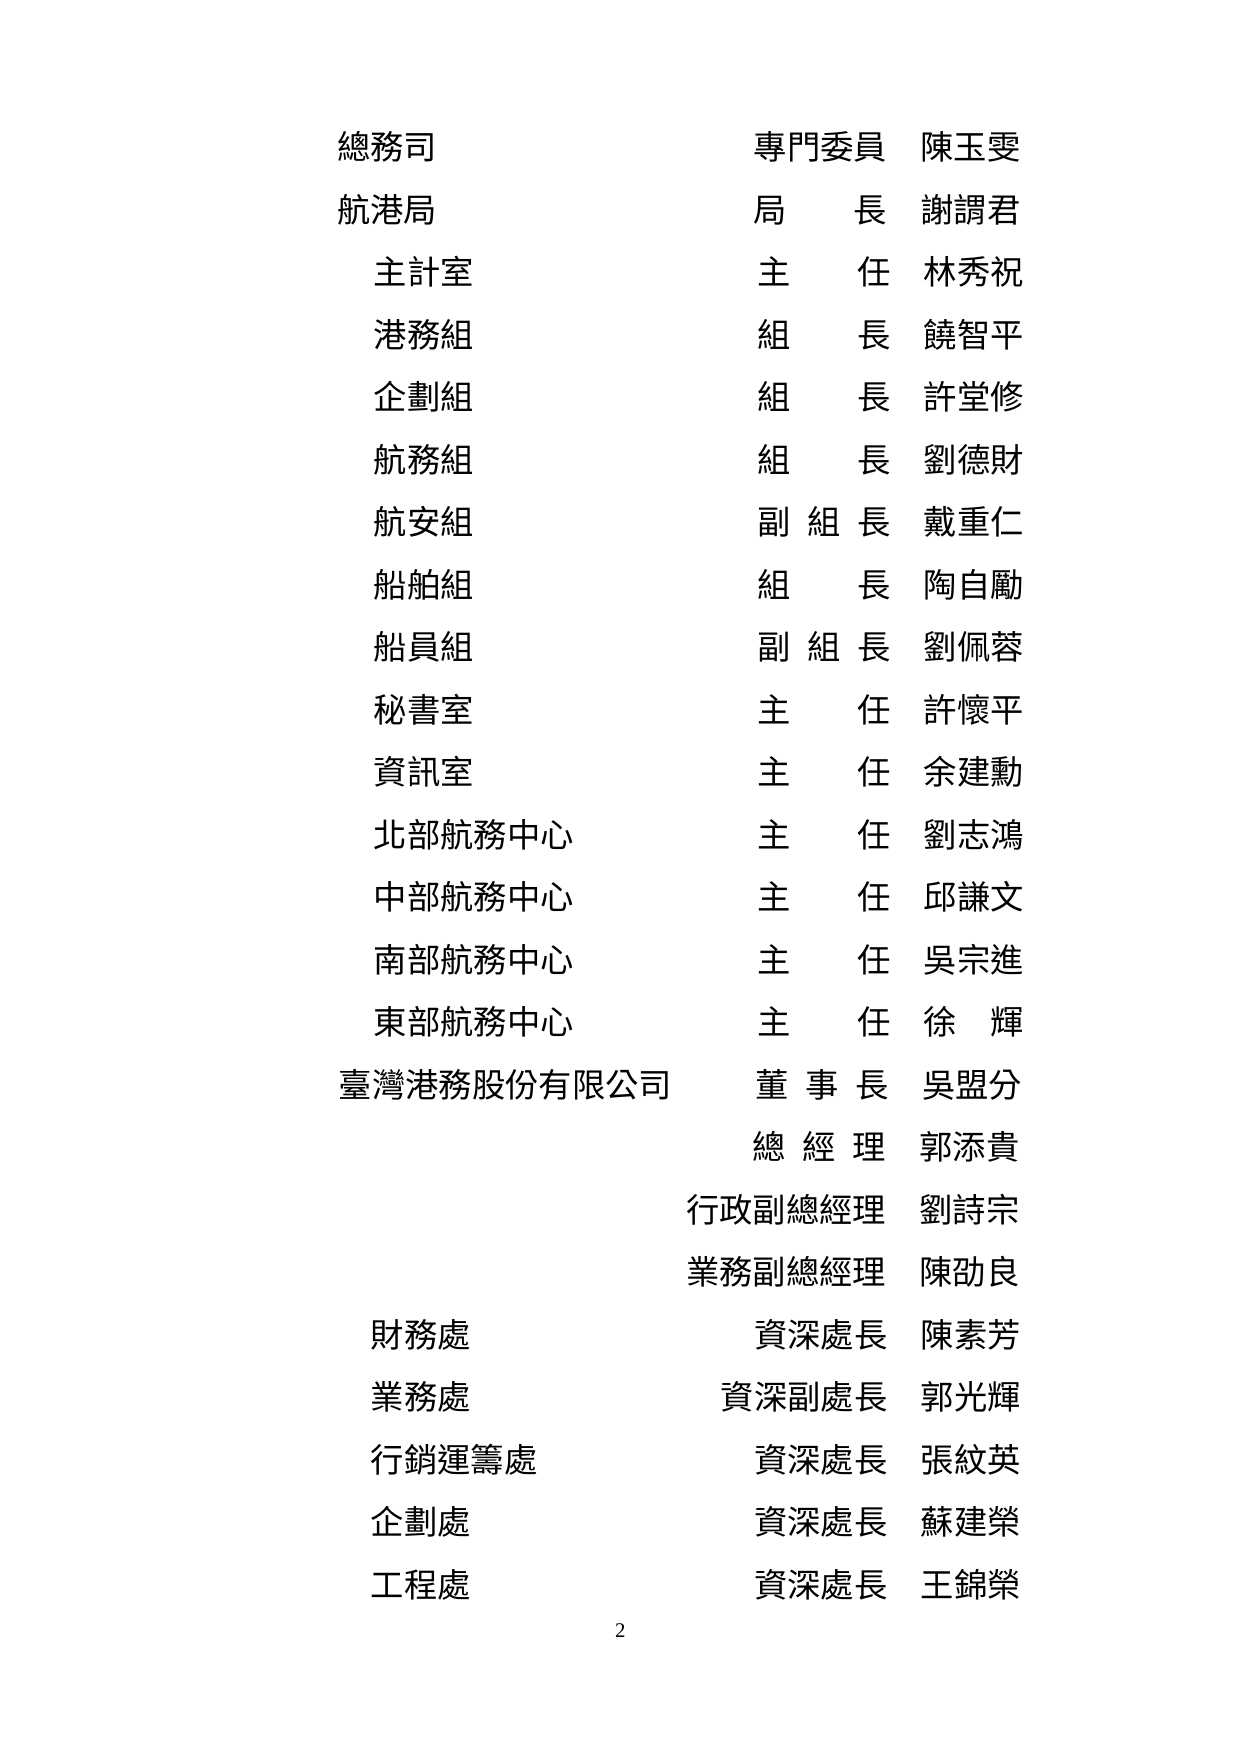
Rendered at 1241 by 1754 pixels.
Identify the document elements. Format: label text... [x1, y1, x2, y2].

text 東部航務中心 主 任 徐 輝 [136, 978, 1104, 1041]
text 南部航務中心 主 任 吳宗進 [136, 916, 1104, 978]
text 企劃組 組 長 許堂修 [136, 353, 1104, 416]
text 中部航務中心 主 任 邱謙文 [136, 853, 1104, 916]
text 行政副總經理 劉詩宗 [136, 1166, 1104, 1228]
text 業務處 資深副處長 郭光輝 [136, 1353, 1104, 1416]
text 航安組 副 組 長 戴重仁 [136, 478, 1104, 541]
text 秘書室 主 任 許懷平 [136, 666, 1104, 728]
text 財務處 資深處長 陳素芳 [136, 1291, 1104, 1353]
text 航務組 組 長 劉德財 [136, 416, 1104, 478]
text 港務組 組 長 饒智平 [136, 291, 1104, 353]
text 總務司 專門委員 陳玉雯 [136, 103, 1104, 166]
text 行銷運籌處 資深處長 張紋英 [136, 1416, 1104, 1478]
text 北部航務中心 主 任 劉志鴻 [136, 791, 1104, 853]
text 主計室 主 任 林秀祝 [136, 228, 1104, 291]
text 業務副總經理 陳劭良 [136, 1228, 1104, 1291]
text 臺灣港務股份有限公司 董 事 長 吳盟分 [136, 1041, 1104, 1103]
text 總 經 理 郭添貴 [136, 1103, 1104, 1166]
text 工程處 資深處長 王錦榮 [136, 1541, 1104, 1603]
text 資訊室 主 任 余建勳 [136, 728, 1104, 791]
text 船員組 副 組 長 劉佩蓉 [136, 603, 1104, 666]
text 航港局 局 長 謝謂君 [136, 166, 1104, 228]
text 企劃處 資深處長 蘇建榮 [136, 1478, 1104, 1541]
text 船舶組 組 長 陶自勵 [136, 541, 1104, 603]
